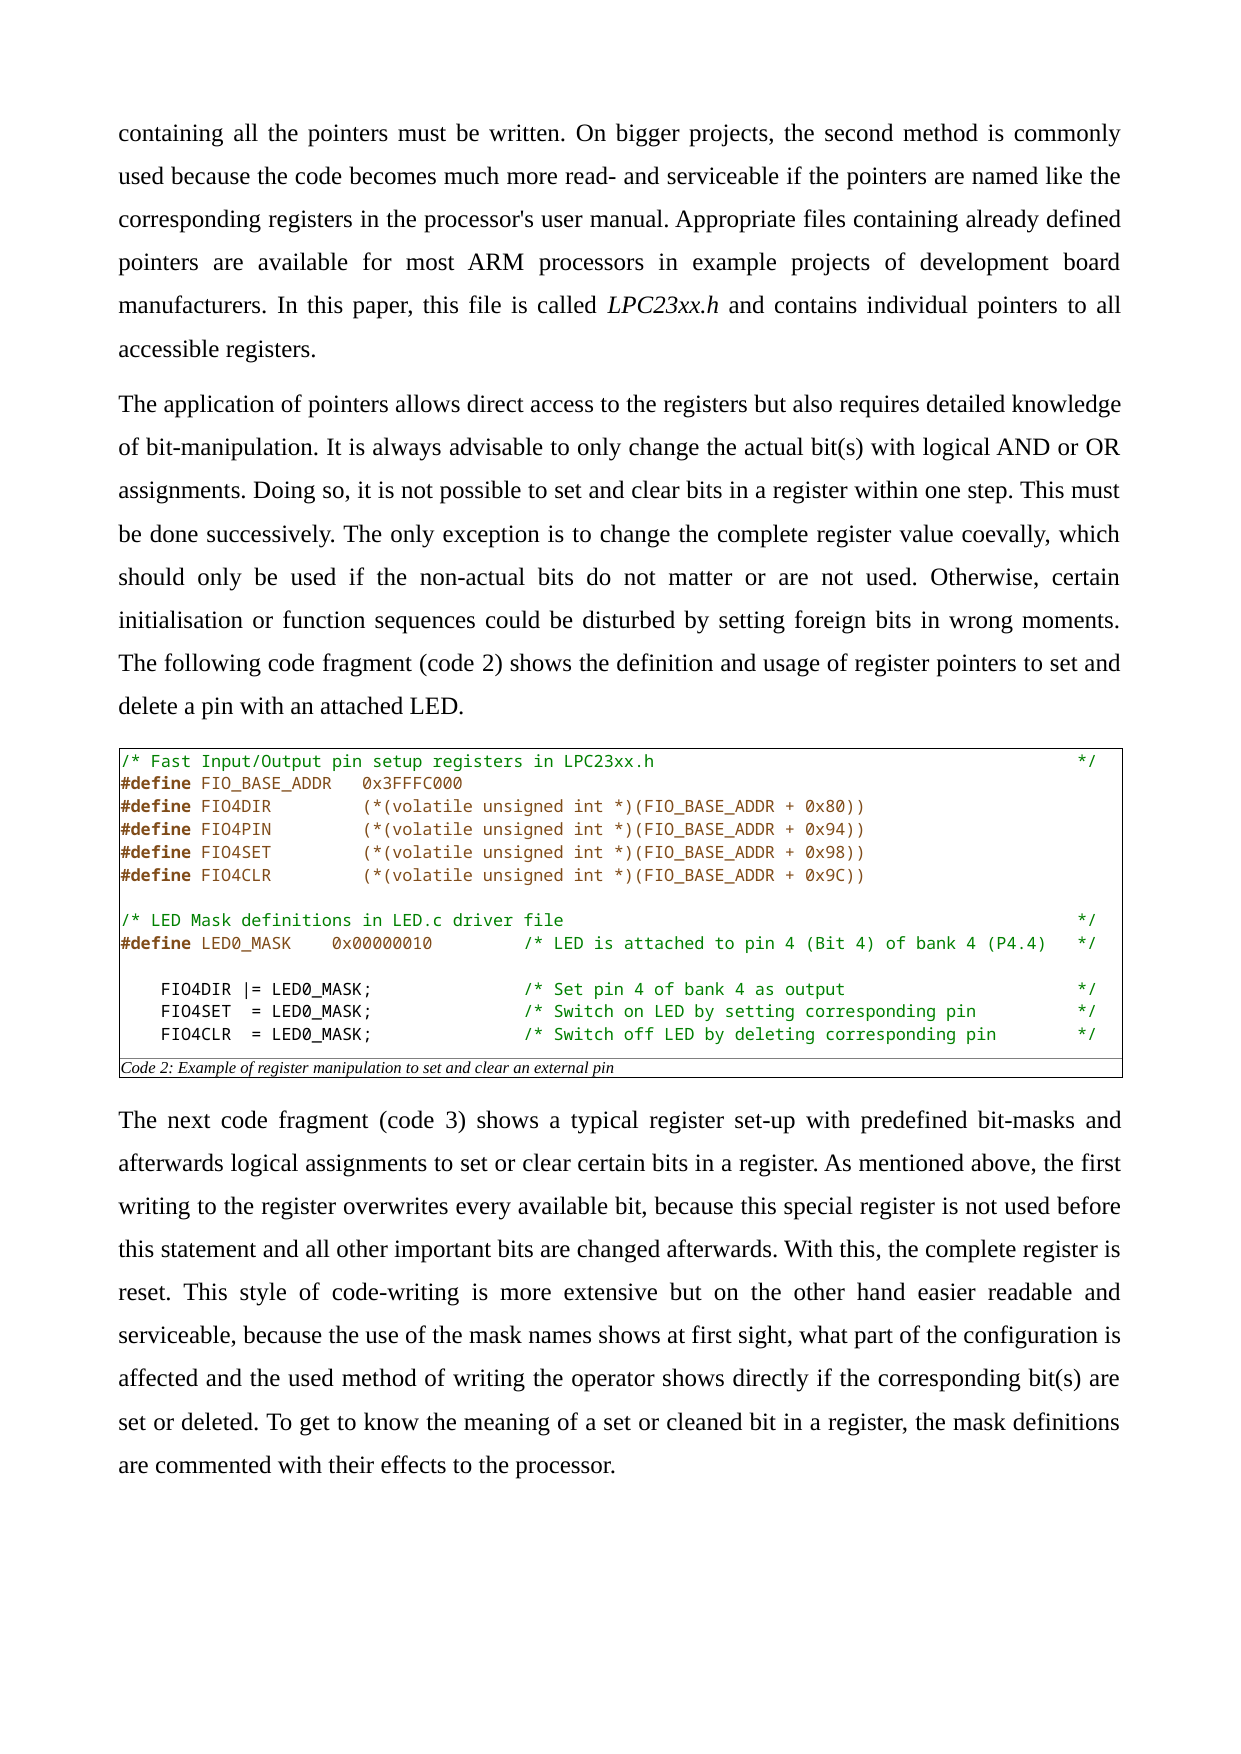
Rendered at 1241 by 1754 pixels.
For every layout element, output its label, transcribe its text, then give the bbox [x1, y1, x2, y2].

text #define FIO4SET (*(volatile unsigned int *)(FIO_BASE_ADDR + 0x98)) [120, 840, 1122, 863]
text /* LED Mask definitions in LED.c driver file */ [120, 909, 1122, 932]
text Code 2: Example of register manipulation to set and clear an external pin [120, 1059, 1122, 1077]
text The next code fragment (code 3) shows a typical register set-up with predefined bit-masks and afterwards logical assignments to set or clear certain bits in a register. As mentioned above, the first writing to the register overwrites every available bit, because this special register is not used before this statement and all other important bits are changed afterwards. With this, the complete register is reset. This style of code-writing is more extensive but on the other hand easier readable and serviceable, because the use of the mask names shows at first sight, what part of the configuration is affected and the used method of writing the operator shows directly if the corresponding bit(s) are set or deleted. To get to know the meaning of a set or cleaned bit in a register, the mask definitions are commented with their effects to the processor. [118, 747, 1122, 1478]
text FIO4DIR |= LED0_MASK; /* Set pin 4 of bank 4 as output */ [120, 977, 1122, 1000]
text FIO4CLR = LED0_MASK; /* Switch off LED by deleting corresponding pin */ [120, 1023, 1122, 1046]
text #define LED0_MASK 0x00000010 /* LED is attached to pin 4 (Bit 4) of bank 4 (P4.4) */ [120, 932, 1122, 954]
text FIO4SET = LED0_MASK; /* Switch on LED by setting corresponding pin */ [120, 1000, 1122, 1023]
text #define FIO4DIR (*(volatile unsigned int *)(FIO_BASE_ADDR + 0x80)) [120, 795, 1122, 817]
text #define FIO4CLR (*(volatile unsigned int *)(FIO_BASE_ADDR + 0x9C)) [120, 863, 1122, 886]
text The application of pointers allows direct access to the registers but also requires detailed knowledge of bit-manipulation. It is always advisable to only change the actual bit(s) with logical AND or OR assignments. Doing so, it is not possible to set and clear bits in a register within one step. This must be done successively. The only exception is to change the complete register value coevally, which should only be used if the non-actual bits do not matter or are not used. Otherwise, certain initialisation or function sequences could be disturbed by setting foreign bits in wrong moments. The following code fragment (code 2) shows the definition and usage of register pointers to set and delete a pin with an attached LED. [118, 389, 1122, 720]
text /* Fast Input/Output pin setup registers in LPC23xx.h */ [120, 749, 1122, 772]
text #define FIO_BASE_ADDR 0x3FFFC000 [120, 772, 1122, 795]
text containing all the pointers must be written. On bigger projects, the second method is commonly used because the code becomes much more read- and serviceable if the pointers are named like the corresponding registers in the processor's user manual. Appropriate files containing already defined pointers are available for most ARM processors in example projects of development board manufacturers. In this paper, this file is called LPC23xx.h and contains individual pointers to all accessible registers. [118, 118, 1122, 362]
text #define FIO4PIN (*(volatile unsigned int *)(FIO_BASE_ADDR + 0x94)) [120, 817, 1122, 840]
